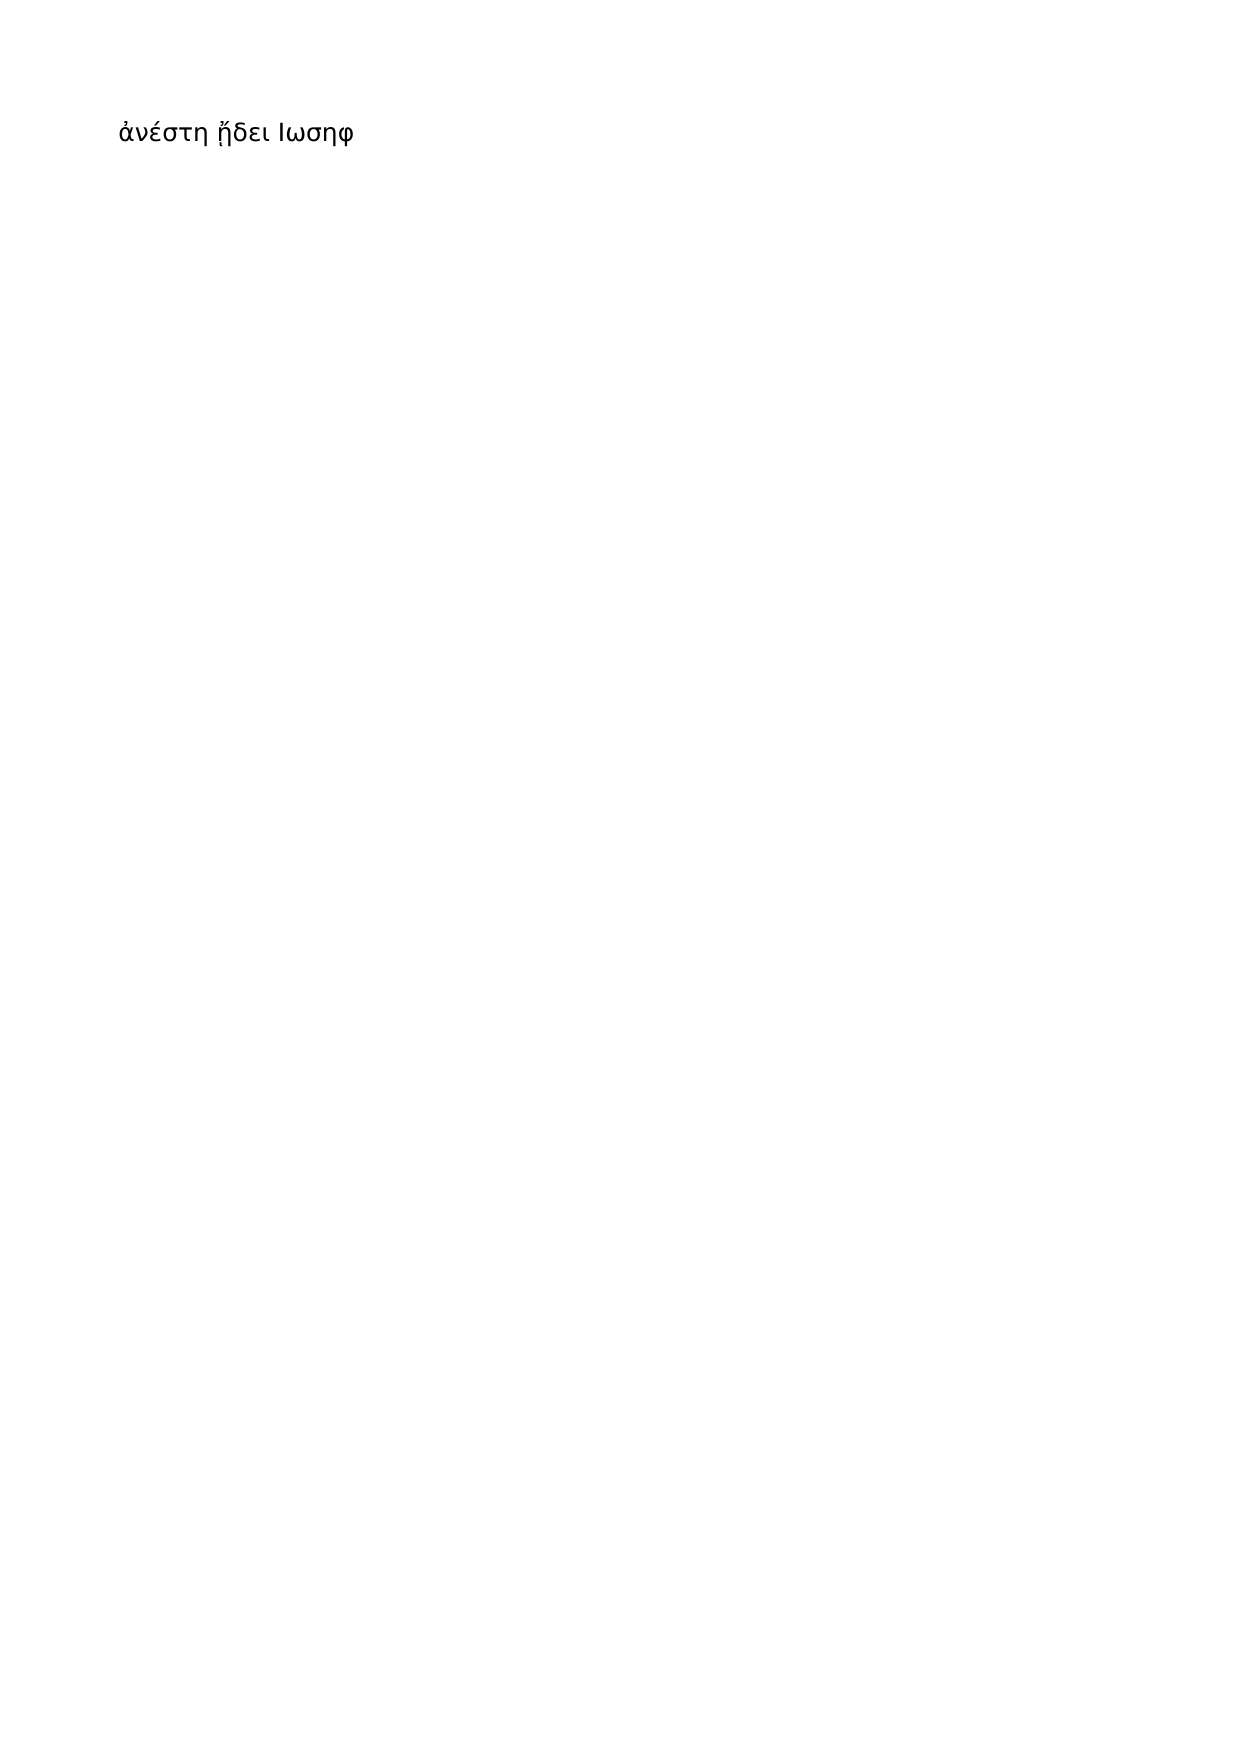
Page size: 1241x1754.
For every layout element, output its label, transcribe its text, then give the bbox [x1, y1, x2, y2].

text ἀνέστη ᾔδει Ιωσηφ [118, 118, 1122, 147]
